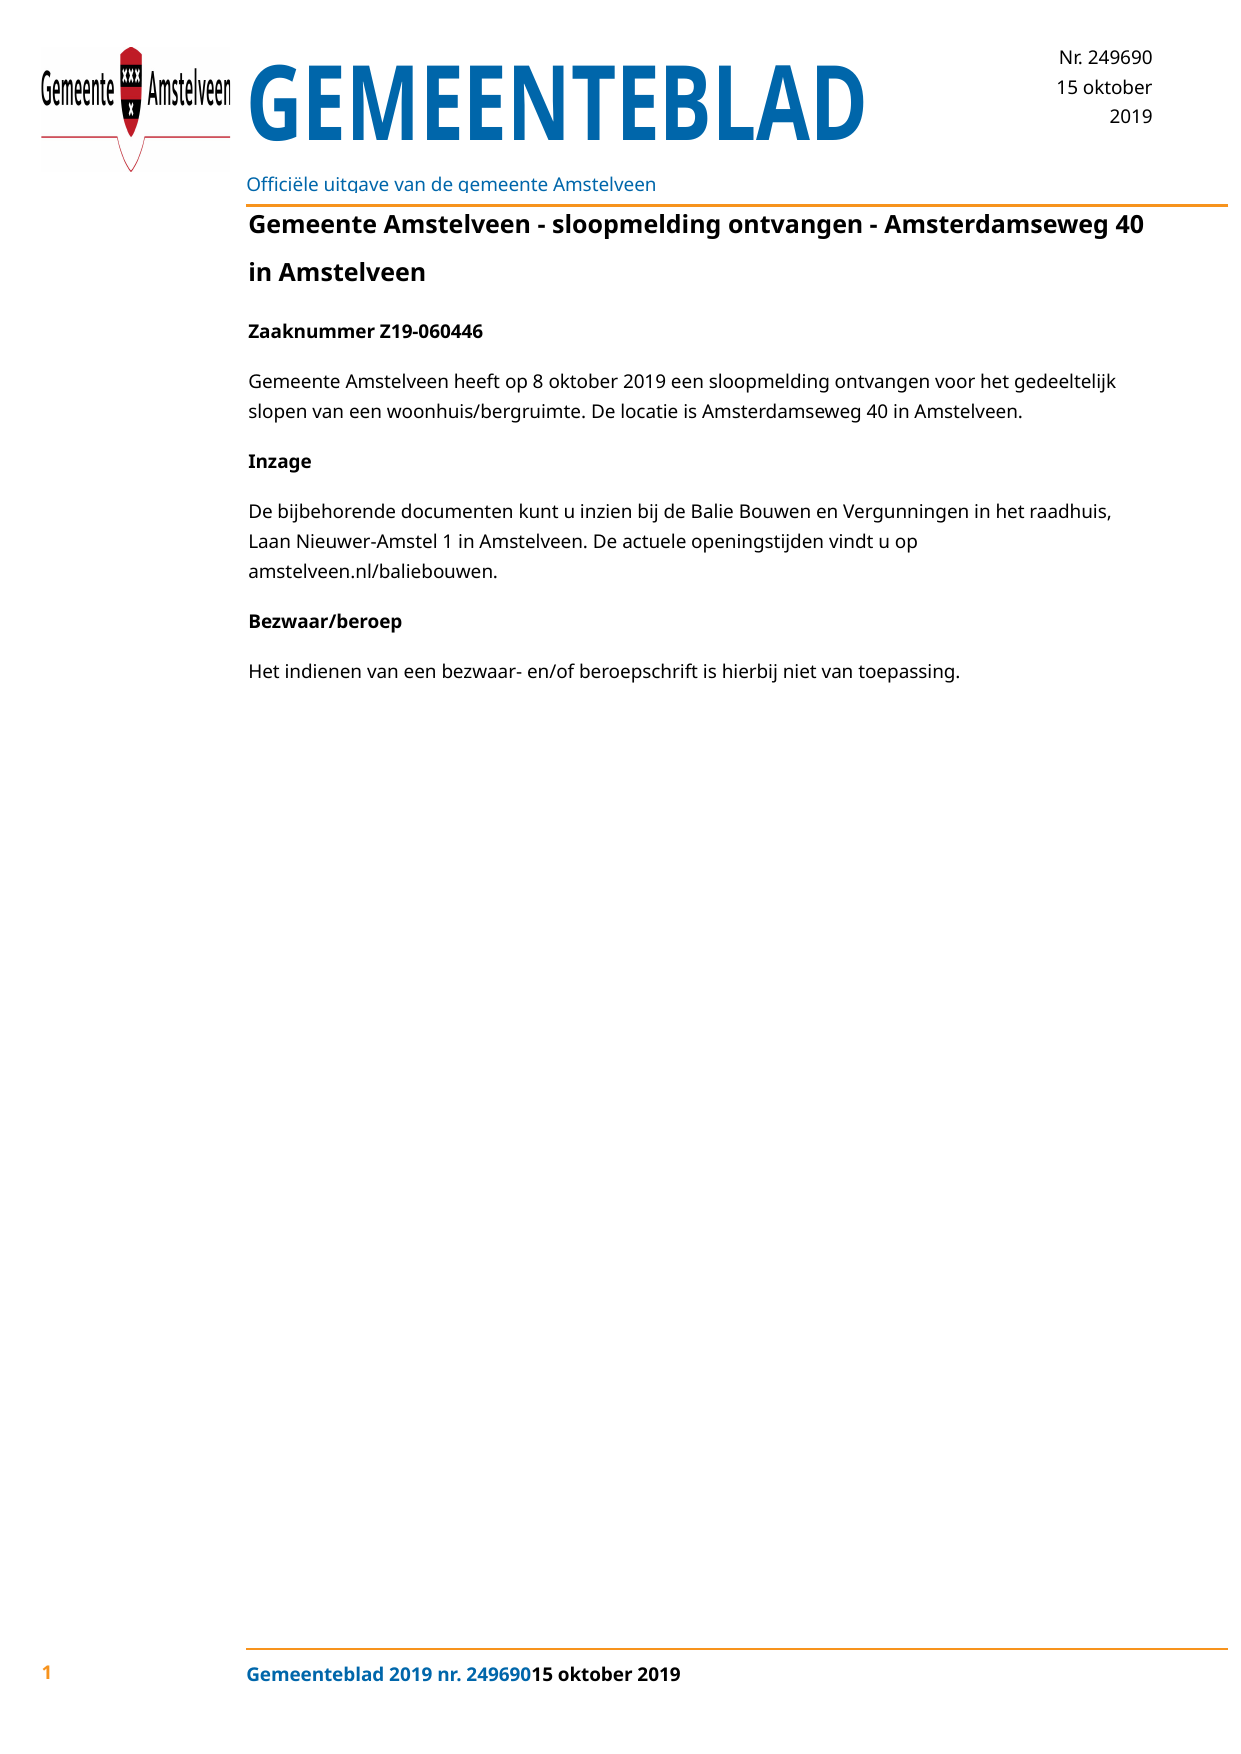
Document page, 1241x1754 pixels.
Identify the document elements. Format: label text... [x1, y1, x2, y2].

text Bezwaar/beroep [248, 608, 1152, 634]
text Zaaknummer Z19-060446 [248, 318, 1152, 344]
text Gemeente Amstelveen - sloopmelding ontvangen - Amsterdamseweg 40 in Amstelveen [248, 207, 1152, 288]
text Inzage [248, 448, 1152, 474]
picture [41, 47, 231, 172]
text Het indienen van een bezwaar- en/of beroepschrift is hierbij niet van toepassing. [248, 659, 1152, 684]
text De bijbehorende documenten kunt u inzien bij de Balie Bouwen en Vergunningen in het raadhuis, Laan Nieuwer-Amstel 1 in Amstelveen. De actuele openingstijden vindt u op amstelveen.nl/baliebouwen. [248, 499, 1152, 584]
text Gemeente Amstelveen heeft op 8 oktober 2019 een sloopmelding ontvangen voor het gedeeltelijk slopen van een woonhuis/bergruimte. De locatie is Amsterdamseweg 40 in Amstelveen. [248, 368, 1152, 424]
